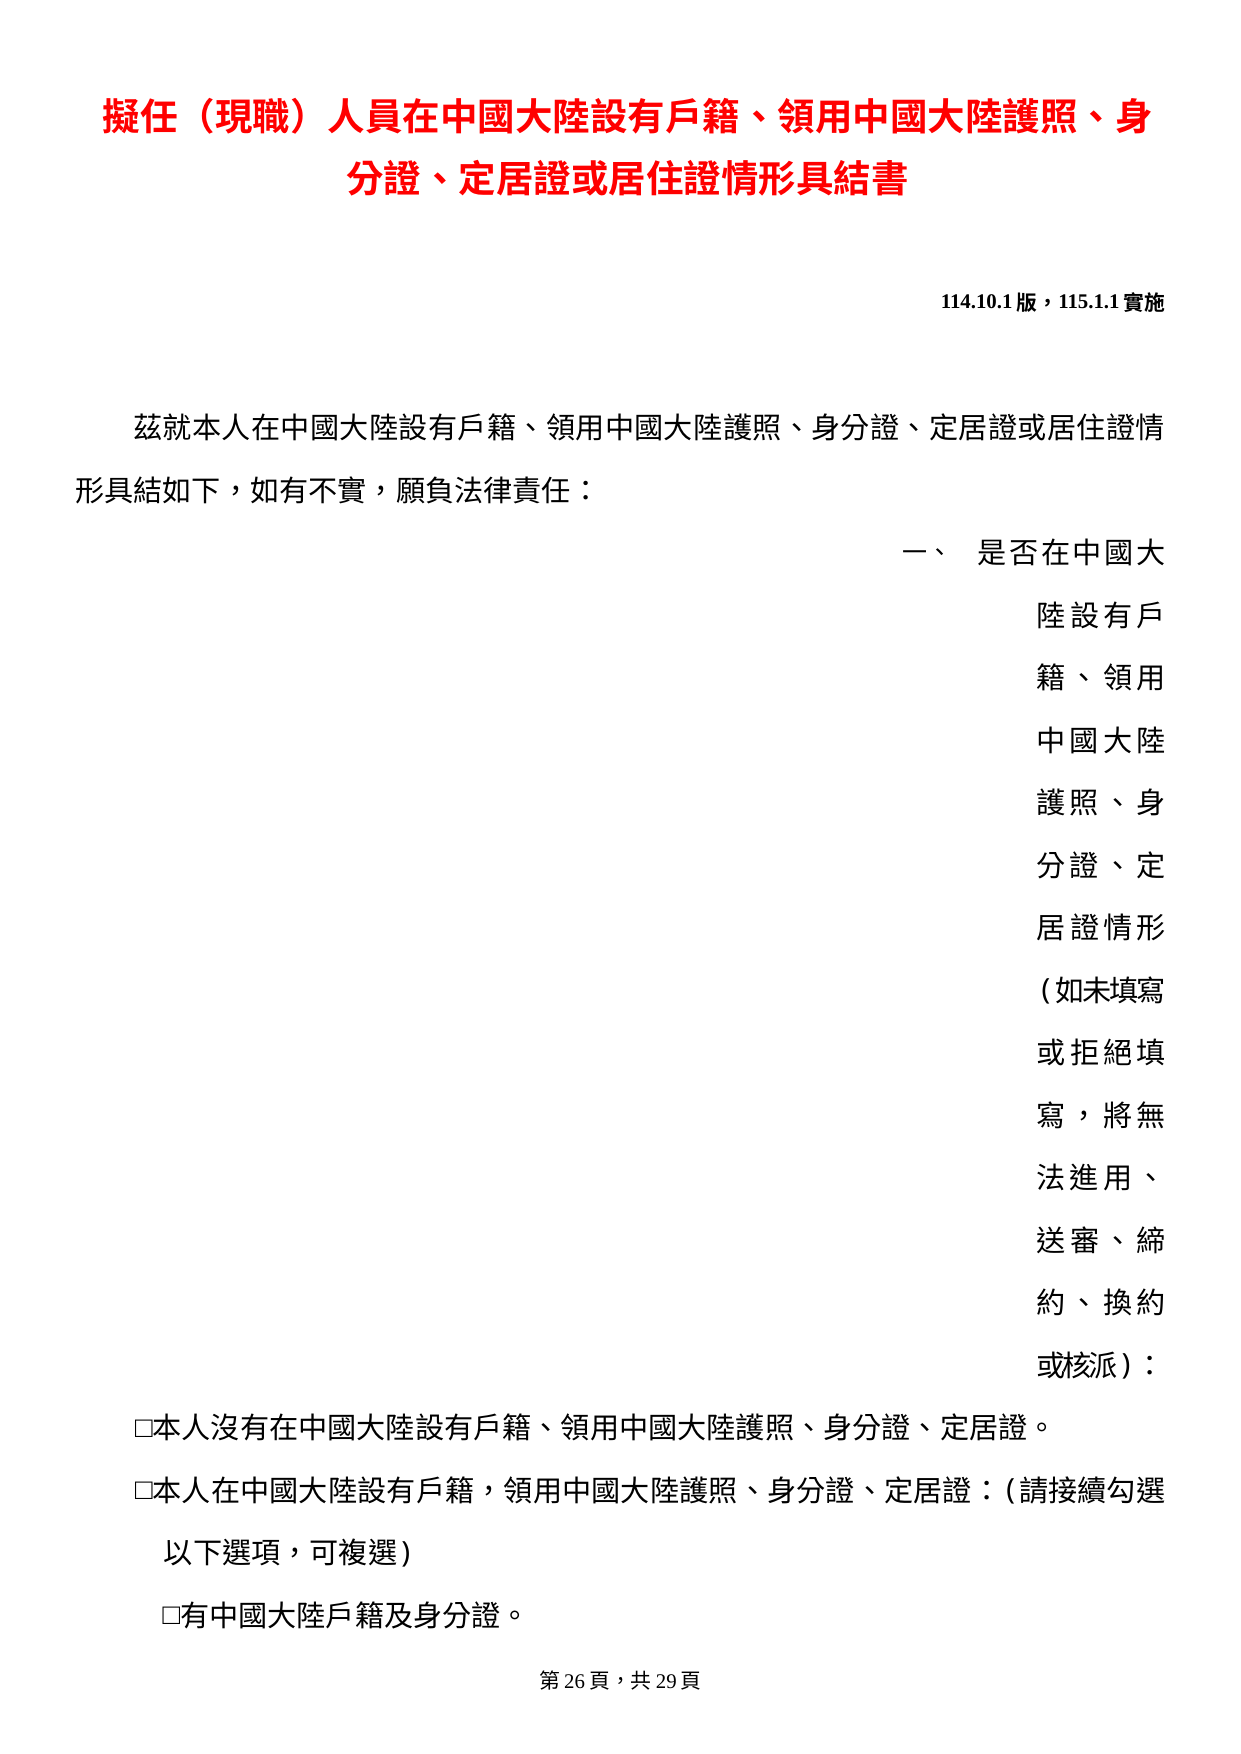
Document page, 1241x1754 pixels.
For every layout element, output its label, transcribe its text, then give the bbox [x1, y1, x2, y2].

text □本人沒有在中國大陸設有戶籍、領用中國大陸護照、身分證、定居證。 [135, 1384, 1165, 1447]
list 是否在中國大陸設有戶籍、領用中國大陸護照、身分證、定居證情形(如未填寫或拒絕填寫，將無法進用、送審、締約、換約或核派)： [903, 509, 1165, 1384]
text 114.10.1版，115.1.1實施 [90, 259, 1165, 322]
text 茲就本人在中國大陸設有戶籍、領用中國大陸護照、身分證、定居證或居住證情形具結如下，如有不實，願負法律責任： [75, 384, 1165, 509]
text □本人在中國大陸設有戶籍，領用中國大陸護照、身分證、定居證：(請接續勾選以下選項，可複選) [135, 1447, 1165, 1572]
text 擬任（現職）人員在中國大陸設有戶籍、領用中國大陸護照、身分證、定居證或居住證情形具結書 [90, 72, 1165, 197]
text □有中國大陸戶籍及身分證。 [162, 1572, 1165, 1634]
